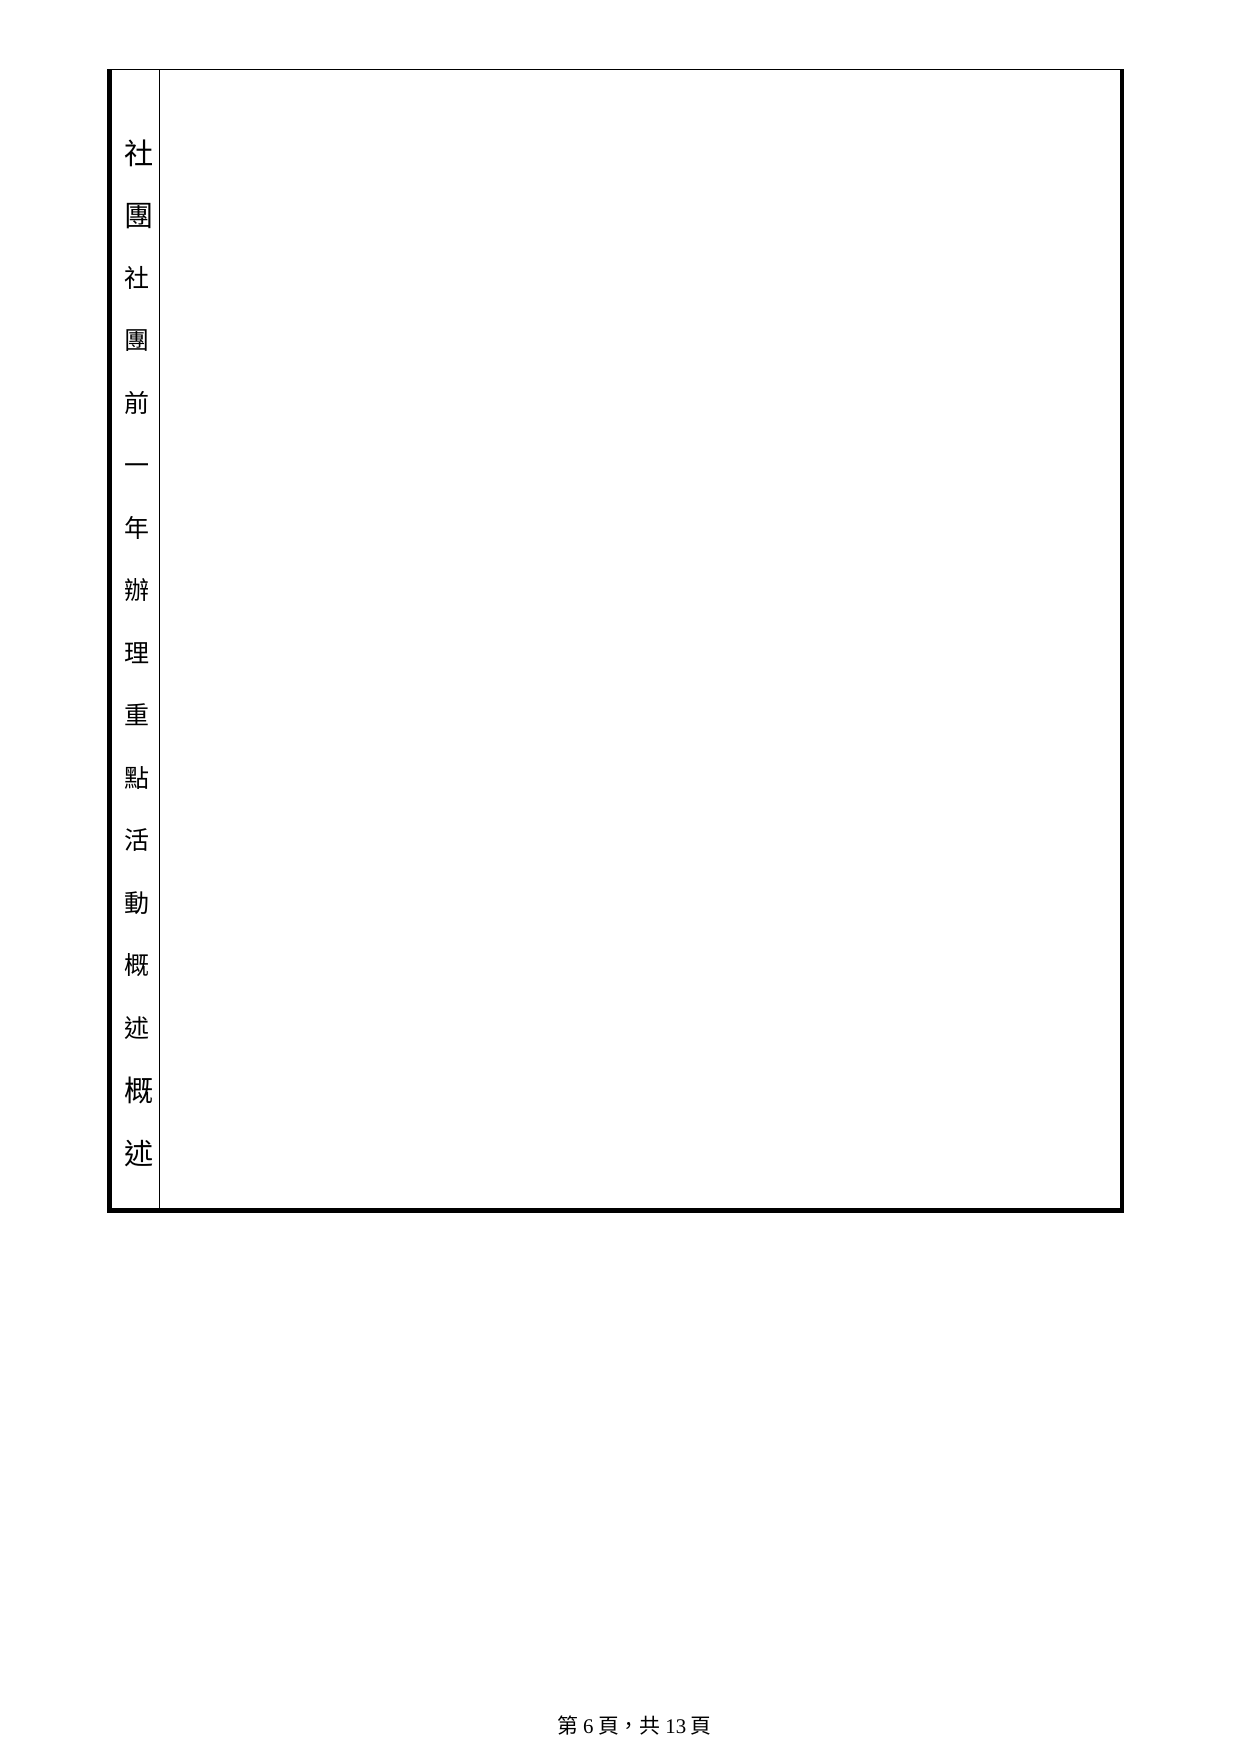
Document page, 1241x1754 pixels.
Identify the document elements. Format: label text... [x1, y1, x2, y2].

table_cell [160, 70, 1120, 1208]
table_cell 社 團 社團前一年辦理重點活動概述 概 述 [112, 70, 159, 1208]
